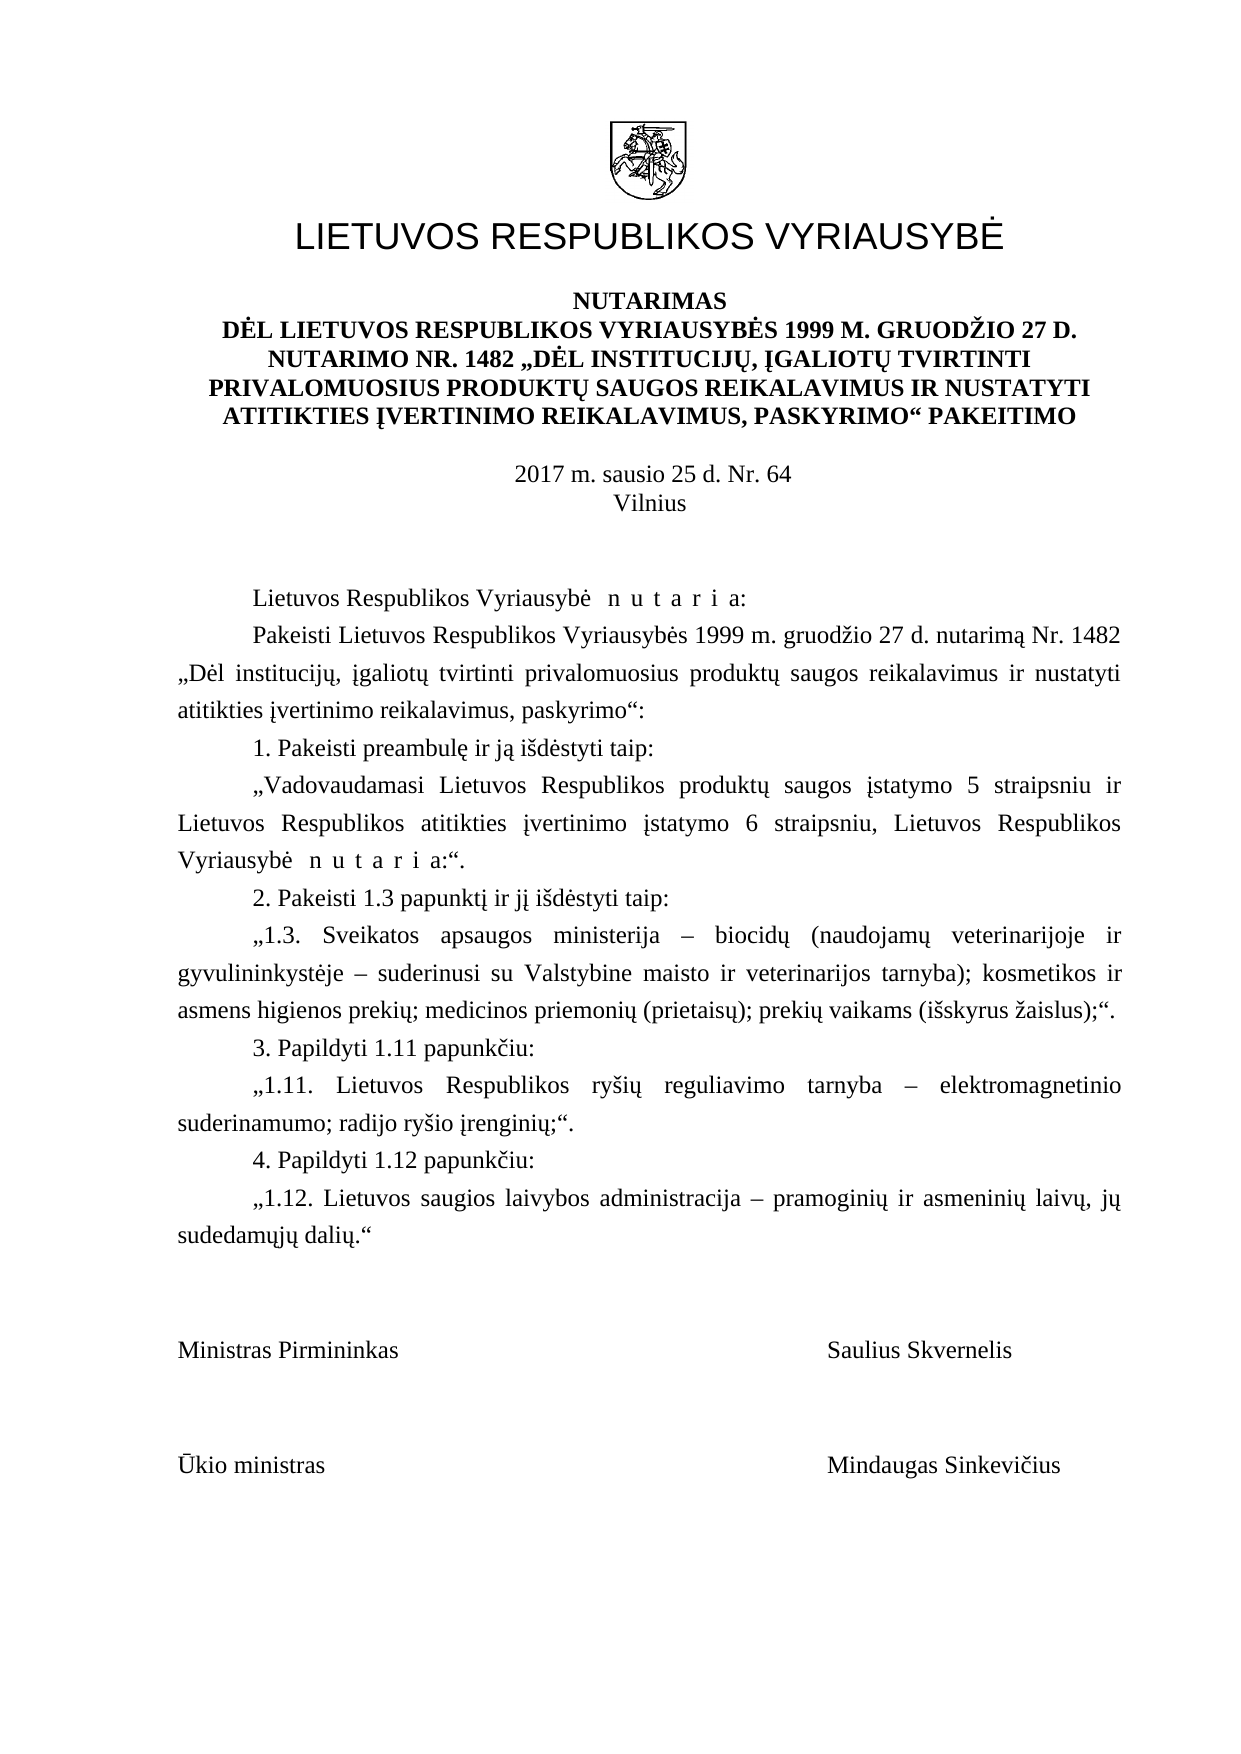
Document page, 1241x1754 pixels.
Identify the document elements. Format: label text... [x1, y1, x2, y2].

text „1.3. Sveikatos apsaugos ministerija – biocidų (naudojamų veterinarijoje ir gyvulininkystėje – suderinusi su Valstybine maisto ir veterinarijos tarnyba); kosmetikos ir asmens higienos prekių; medicinos priemonių (prietaisų); prekių vaikams (išskyrus žaislus);“. [177, 911, 1122, 1024]
text „1.11. Lietuvos Respublikos ryšių reguliavimo tarnyba – elektromagnetinio suderinamumo; radijo ryšio įrenginių;“. [177, 1061, 1122, 1136]
text Ministras Pirmininkas Saulius Skvernelis [177, 1335, 1122, 1364]
text Pakeisti Lietuvos Respublikos Vyriausybės 1999 m. gruodžio 27 d. nutarimą Nr. 1482 „Dėl institucijų, įgaliotų tvirtinti privalomuosius produktų saugos reikalavimus ir nustatyti atitikties įvertinimo reikalavimus, paskyrimo“: [177, 611, 1122, 724]
text „1.12. Lietuvos saugios laivybos administracija – pramoginių ir asmeninių laivų, jų sudedamųjų dalių.“ [177, 1174, 1122, 1249]
text Ūkio ministras Mindaugas Sinkevičius [177, 1450, 1122, 1479]
text Lietuvos Respublikos Vyriausybė [177, 214, 1122, 258]
text Lietuvos Respublikos Vyriausybė nutaria: [177, 574, 1122, 611]
text 1. Pakeisti preambulę ir ją išdėstyti taip: [177, 724, 1122, 761]
text 2. Pakeisti 1.3 papunktį ir jį išdėstyti taip: [177, 874, 1122, 911]
text DĖL Lietuvos Respublikos Vyriausybės 1999 m. gruodžio 27 d. nutarimo Nr. 1482 „DĖL institucijų, įgaliotų tvirtinti privalomuosius produktų saugos reikalavimus ir nustatyti atitikties įvertinimo reikalavimus, paskyrimo“ pakeitimo [177, 315, 1122, 430]
text Vilnius [177, 488, 1122, 516]
text nutarimas [177, 286, 1122, 315]
text „Vadovaudamasi Lietuvos Respublikos produktų saugos įstatymo 5 straipsniu ir Lietuvos Respublikos atitikties įvertinimo įstatymo 6 straipsniu, Lietuvos Respublikos Vyriausybė nutaria:“. [177, 761, 1122, 874]
text 2017 m. sausio 25 d. Nr. 64 [177, 459, 1122, 488]
text 3. Papildyti 1.11 papunkčiu: [177, 1024, 1122, 1061]
text 4. Papildyti 1.12 papunkčiu: [177, 1136, 1122, 1174]
